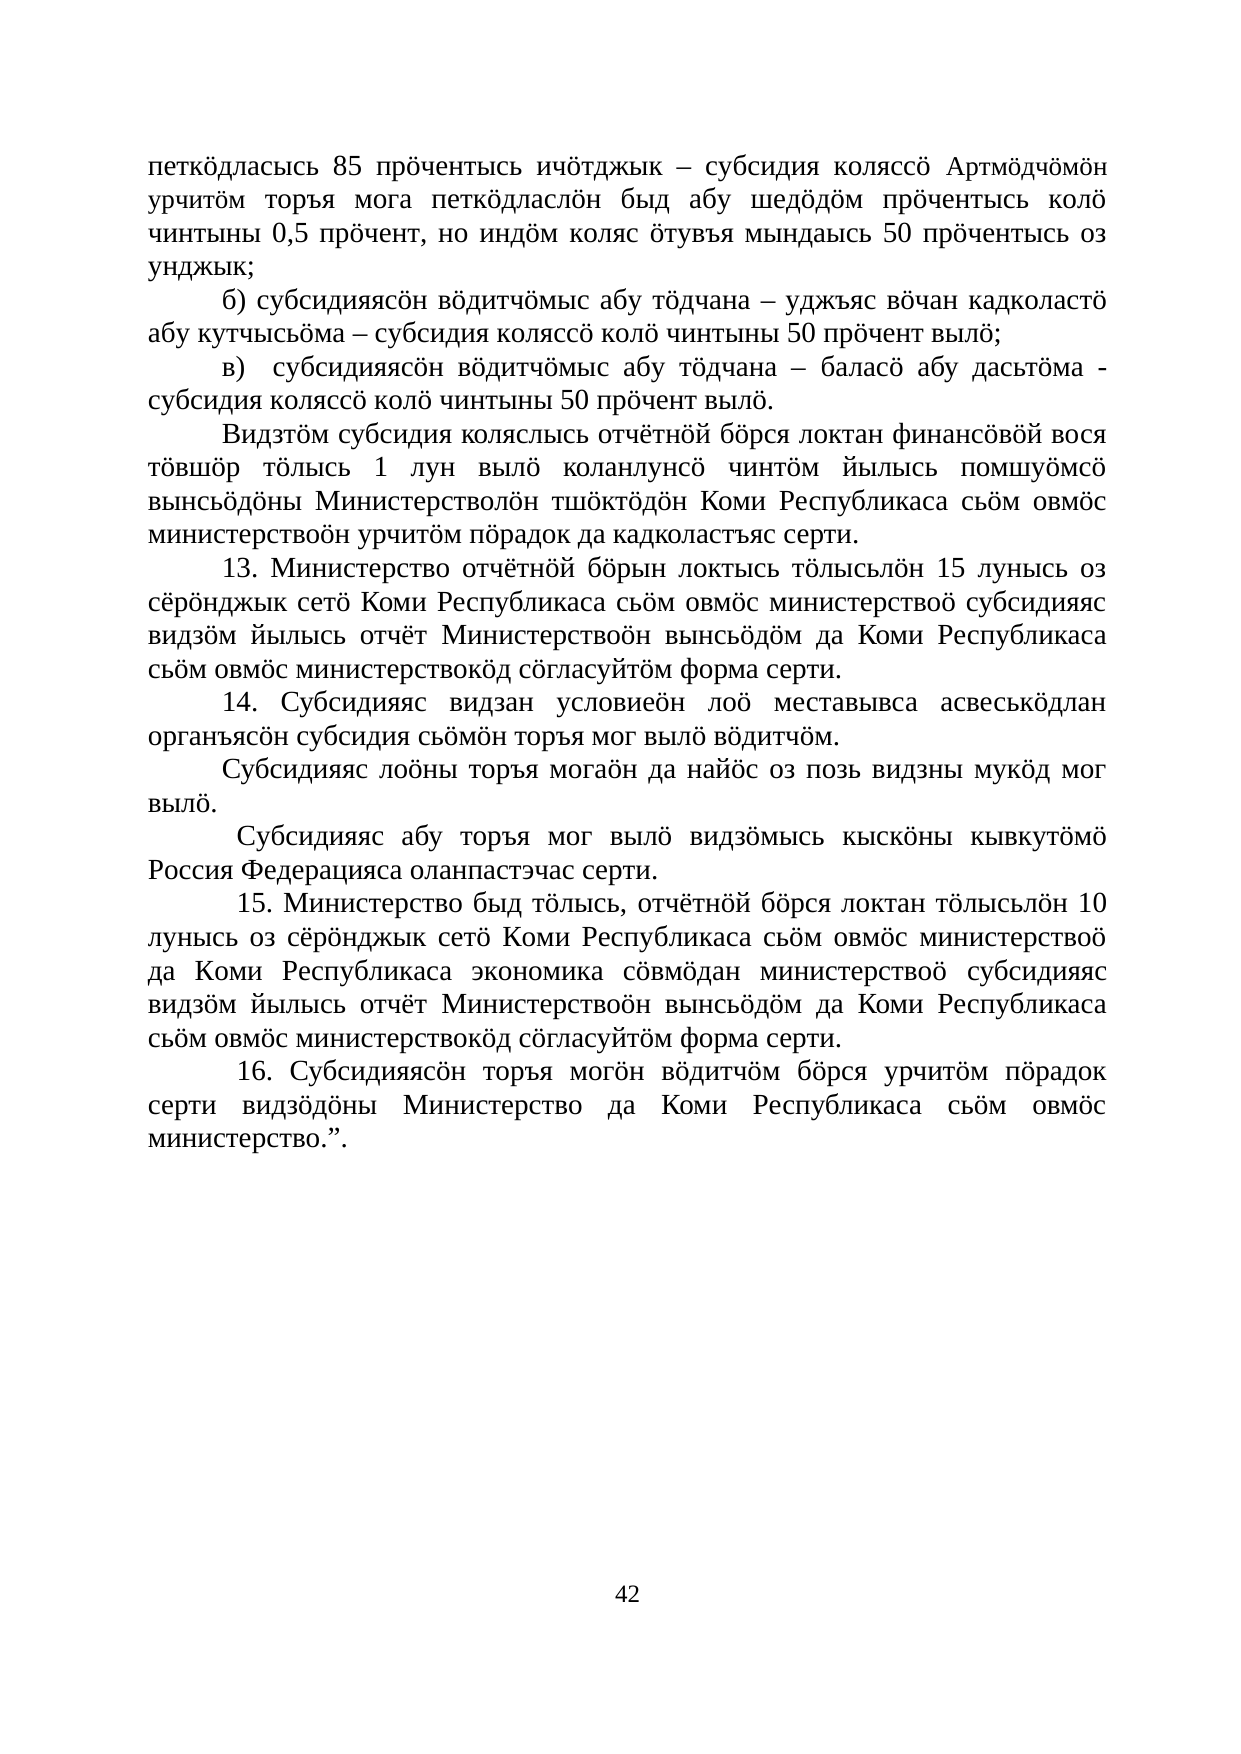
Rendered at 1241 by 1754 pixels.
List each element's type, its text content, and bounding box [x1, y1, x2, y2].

text петкӧдласысь 85 прӧчентысь ичӧтджык – субсидия коляссӧ Артмӧдчӧмӧн урчитӧм торъя мога петкӧдласлӧн быд абу шедӧдӧм прӧчентысь колӧ чинтыны 0,5 прӧчент, но индӧм коляс ӧтувъя мындаысь 50 прӧчентысь оз унджык; [148, 148, 1107, 282]
text 16. Субсидияясӧн торъя могӧн вӧдитчӧм бӧрся урчитӧм пӧрадок серти видзӧдӧны Министерство да Коми Республикаса сьӧм овмӧс министерство.”. [148, 1053, 1107, 1154]
text в) субсидияясӧн вӧдитчӧмыс абу тӧдчана – баласӧ абу дасьтӧма - субсидия коляссӧ колӧ чинтыны 50 прӧчент вылӧ. [148, 349, 1107, 416]
text 14. Субсидияяс видзан условиеӧн лоӧ меставывса асвеськӧдлан органъясӧн субсидия сьӧмӧн торъя мог вылӧ вӧдитчӧм. [148, 684, 1107, 751]
text Видзтӧм субсидия коляслысь отчётнӧй бӧрся локтан финансӧвӧй вося тӧвшӧр тӧлысь 1 лун вылӧ коланлунсӧ чинтӧм йылысь помшуӧмсӧ вынсьӧдӧны Министерстволӧн тшӧктӧдӧн Коми Республикаса сьӧм овмӧс министерствоӧн урчитӧм пӧрадок да кадколастъяс серти. [148, 416, 1107, 550]
text Субсидияяс абу торъя мог вылӧ видзӧмысь кыскӧны кывкутӧмӧ Россия Федерацияса оланпастэчас серти. [148, 818, 1107, 886]
text Субсидияяс лоӧны торъя могаӧн да найӧс оз позь видзны мукӧд мог вылӧ. [148, 751, 1107, 818]
text 13. Министерство отчётнӧй бӧрын локтысь тӧлысьлӧн 15 лунысь оз сёрӧнджык сетӧ Коми Республикаса сьӧм овмӧс министерствоӧ субсидияяс видзӧм йылысь отчёт Министерствоӧн вынсьӧдӧм да Коми Республикаса сьӧм овмӧс министерствокӧд сӧгласуйтӧм форма серти. [148, 550, 1107, 684]
text б) субсидияясӧн вӧдитчӧмыс абу тӧдчана – уджъяс вӧчан кадколастӧ абу кутчысьӧма – субсидия коляссӧ колӧ чинтыны 50 прӧчент вылӧ; [148, 282, 1107, 349]
text 15. Министерство быд тӧлысь, отчётнӧй бӧрся локтан тӧлысьлӧн 10 лунысь оз сёрӧнджык сетӧ Коми Республикаса сьӧм овмӧс министерствоӧ да Коми Республикаса экономика сӧвмӧдан министерствоӧ субсидияяс видзӧм йылысь отчёт Министерствоӧн вынсьӧдӧм да Коми Республикаса сьӧм овмӧс министерствокӧд сӧгласуйтӧм форма серти. [148, 886, 1107, 1053]
